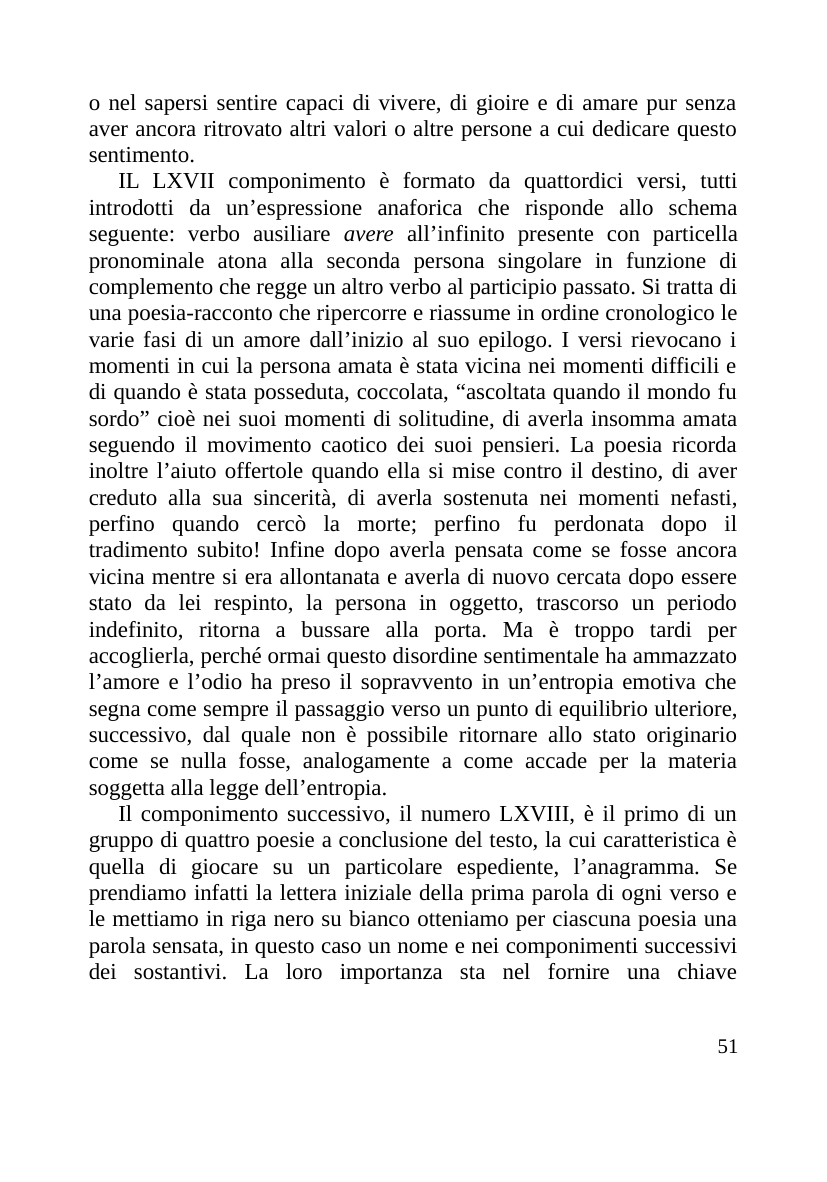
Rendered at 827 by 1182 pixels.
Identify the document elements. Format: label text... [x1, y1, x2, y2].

text o nel sapersi sentire capaci di vivere, di gioire e di amare pur senza aver ancora ritrovato altri valori o altre persone a cui dedicare questo sentimento. [88, 88, 738, 168]
text Il componimento successivo, il numero LXVIII, è il primo di un gruppo di quattro poesie a conclusione del testo, la cui caratteristica è quella di giocare su un particolare espediente, l’anagramma. Se prendiamo infatti la lettera iniziale della prima parola di ogni verso e le mettiamo in riga nero su bianco otteniamo per ciascuna poesia una parola sensata, in questo caso un nome e nei componimenti successivi dei sostantivi. La loro importanza sta nel fornire una chiave [88, 800, 738, 984]
text IL LXVII componimento è formato da quattordici versi, tutti introdotti da un’espressione anaforica che risponde allo schema seguente: verbo ausiliare avere all’infinito presente con particella pronominale atona alla seconda persona singolare in funzione di complemento che regge un altro verbo al participio passato. Si tratta di una poesia-racconto che ripercorre e riassume in ordine cronologico le varie fasi di un amore dall’inizio al suo epilogo. I versi rievocano i momenti in cui la persona amata è stata vicina nei momenti difficili e di quando è stata posseduta, coccolata, “ascoltata quando il mondo fu sordo” cioè nei suoi momenti di solitudine, di averla insomma amata seguendo il movimento caotico dei suoi pensieri. La poesia ricorda inoltre l’aiuto offertole quando ella si mise contro il destino, di aver creduto alla sua sincerità, di averla sostenuta nei momenti nefasti, perfino quando cercò la morte; perfino fu perdonata dopo il tradimento subito! Infine dopo averla pensata come se fosse ancora vicina mentre si era allontanata e averla di nuovo cercata dopo essere stato da lei respinto, la persona in oggetto, trascorso un periodo indefinito, ritorna a bussare alla porta. Ma è troppo tardi per accoglierla, perché ormai questo disordine sentimentale ha ammazzato l’amore e l’odio ha preso il sopravvento in un’entropia emotiva che segna come sempre il passaggio verso un punto di equilibrio ulteriore, successivo, dal quale non è possibile ritornare allo stato originario come se nulla fosse, analogamente a come accade per la materia soggetta alla legge dell’entropia. [88, 168, 738, 800]
